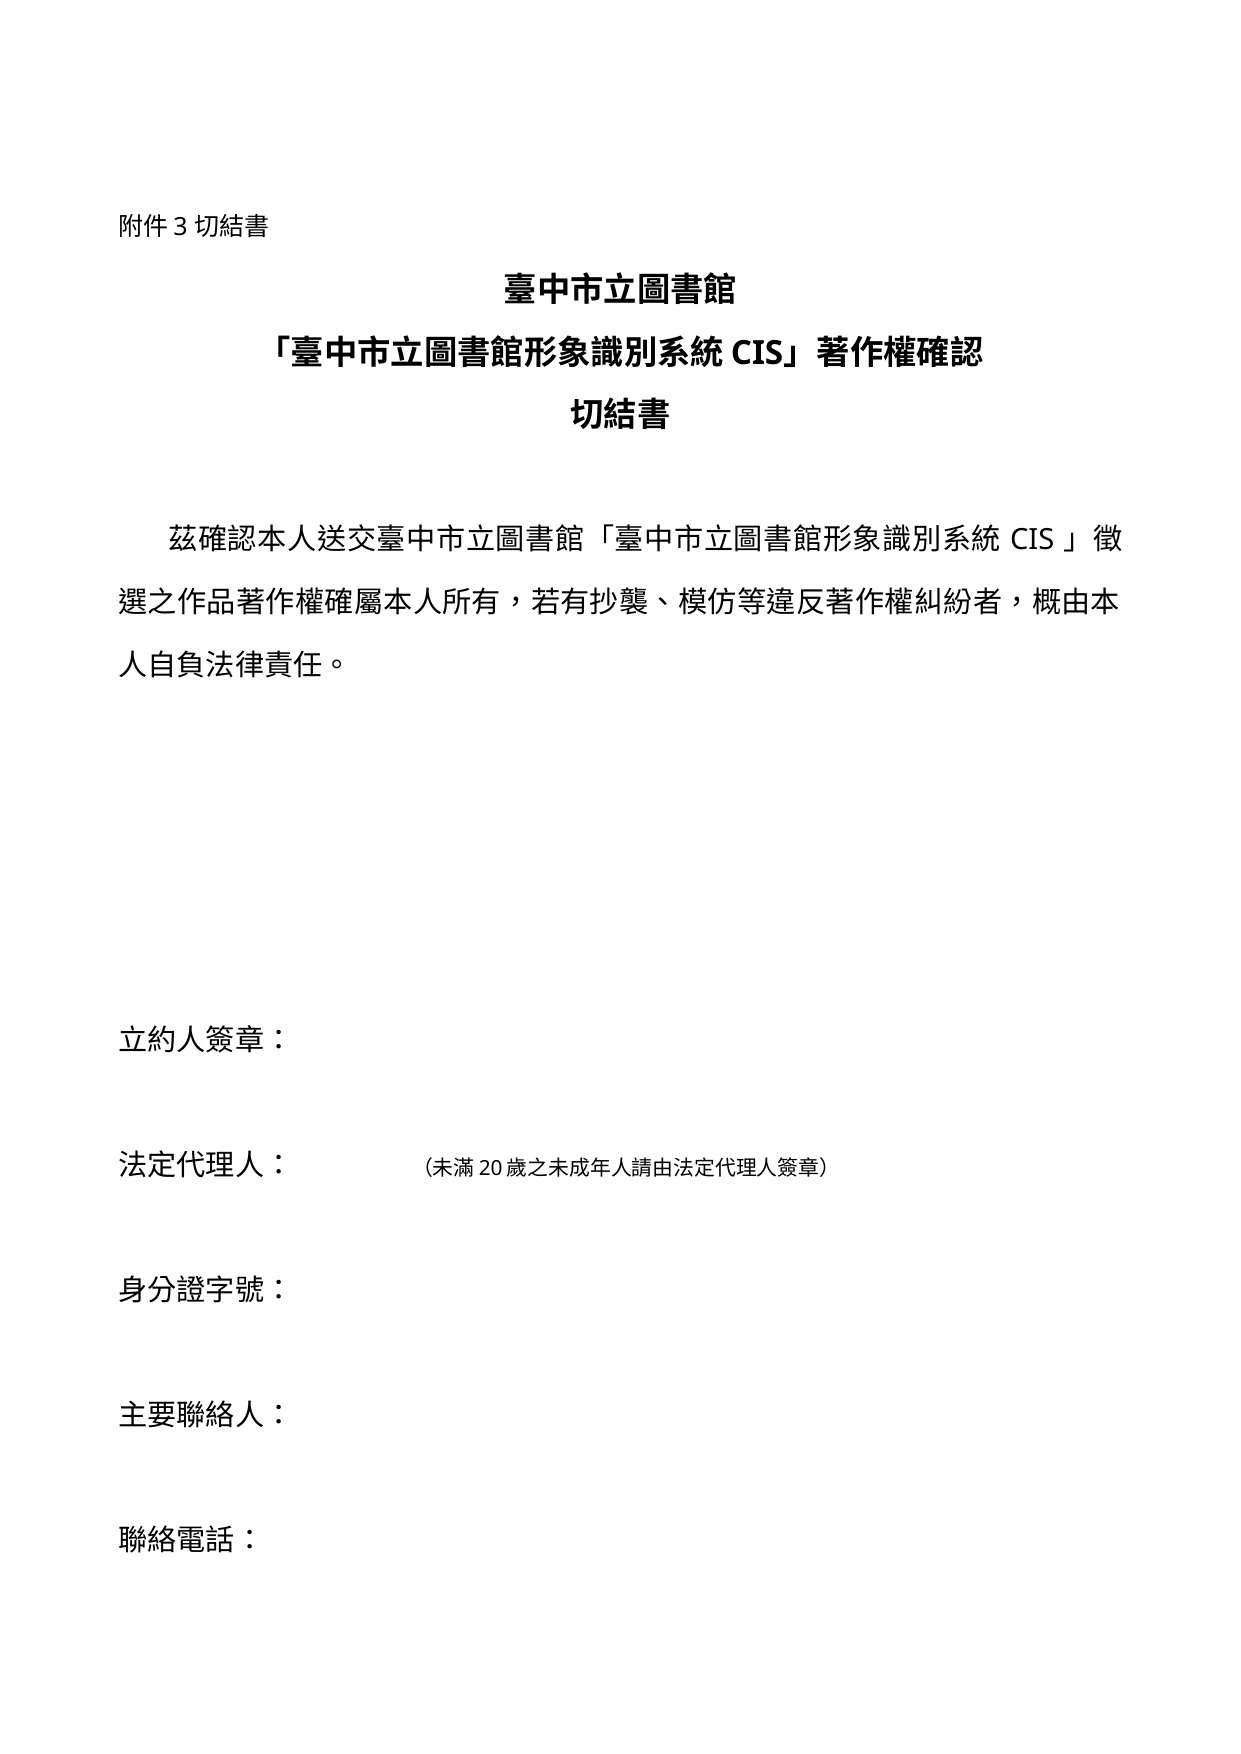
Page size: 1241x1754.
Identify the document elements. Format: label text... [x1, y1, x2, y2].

text 「臺中市立圖書館形象識別系統CIS」著作權確認 [118, 308, 1122, 371]
text 臺中市立圖書館 [118, 246, 1122, 308]
text 附件3 切結書 [118, 183, 1122, 246]
text 茲確認本人送交臺中市立圖書館「臺中市立圖書館形象識別系統CIS 」徵選之作品著作權確屬本人所有，若有抄襲、模仿等違反著作權糾紛者，概由本人自負法律責任。 [118, 496, 1122, 683]
text 身分證字號： [118, 1246, 1122, 1308]
text 切結書 [118, 371, 1122, 433]
text 聯絡電話： [118, 1496, 1122, 1558]
text 主要聯絡人： [118, 1371, 1122, 1433]
text 法定代理人： （未滿20歲之未成年人請由法定代理人簽章） [118, 1121, 1122, 1183]
text 立約人簽章： [118, 996, 1122, 1058]
